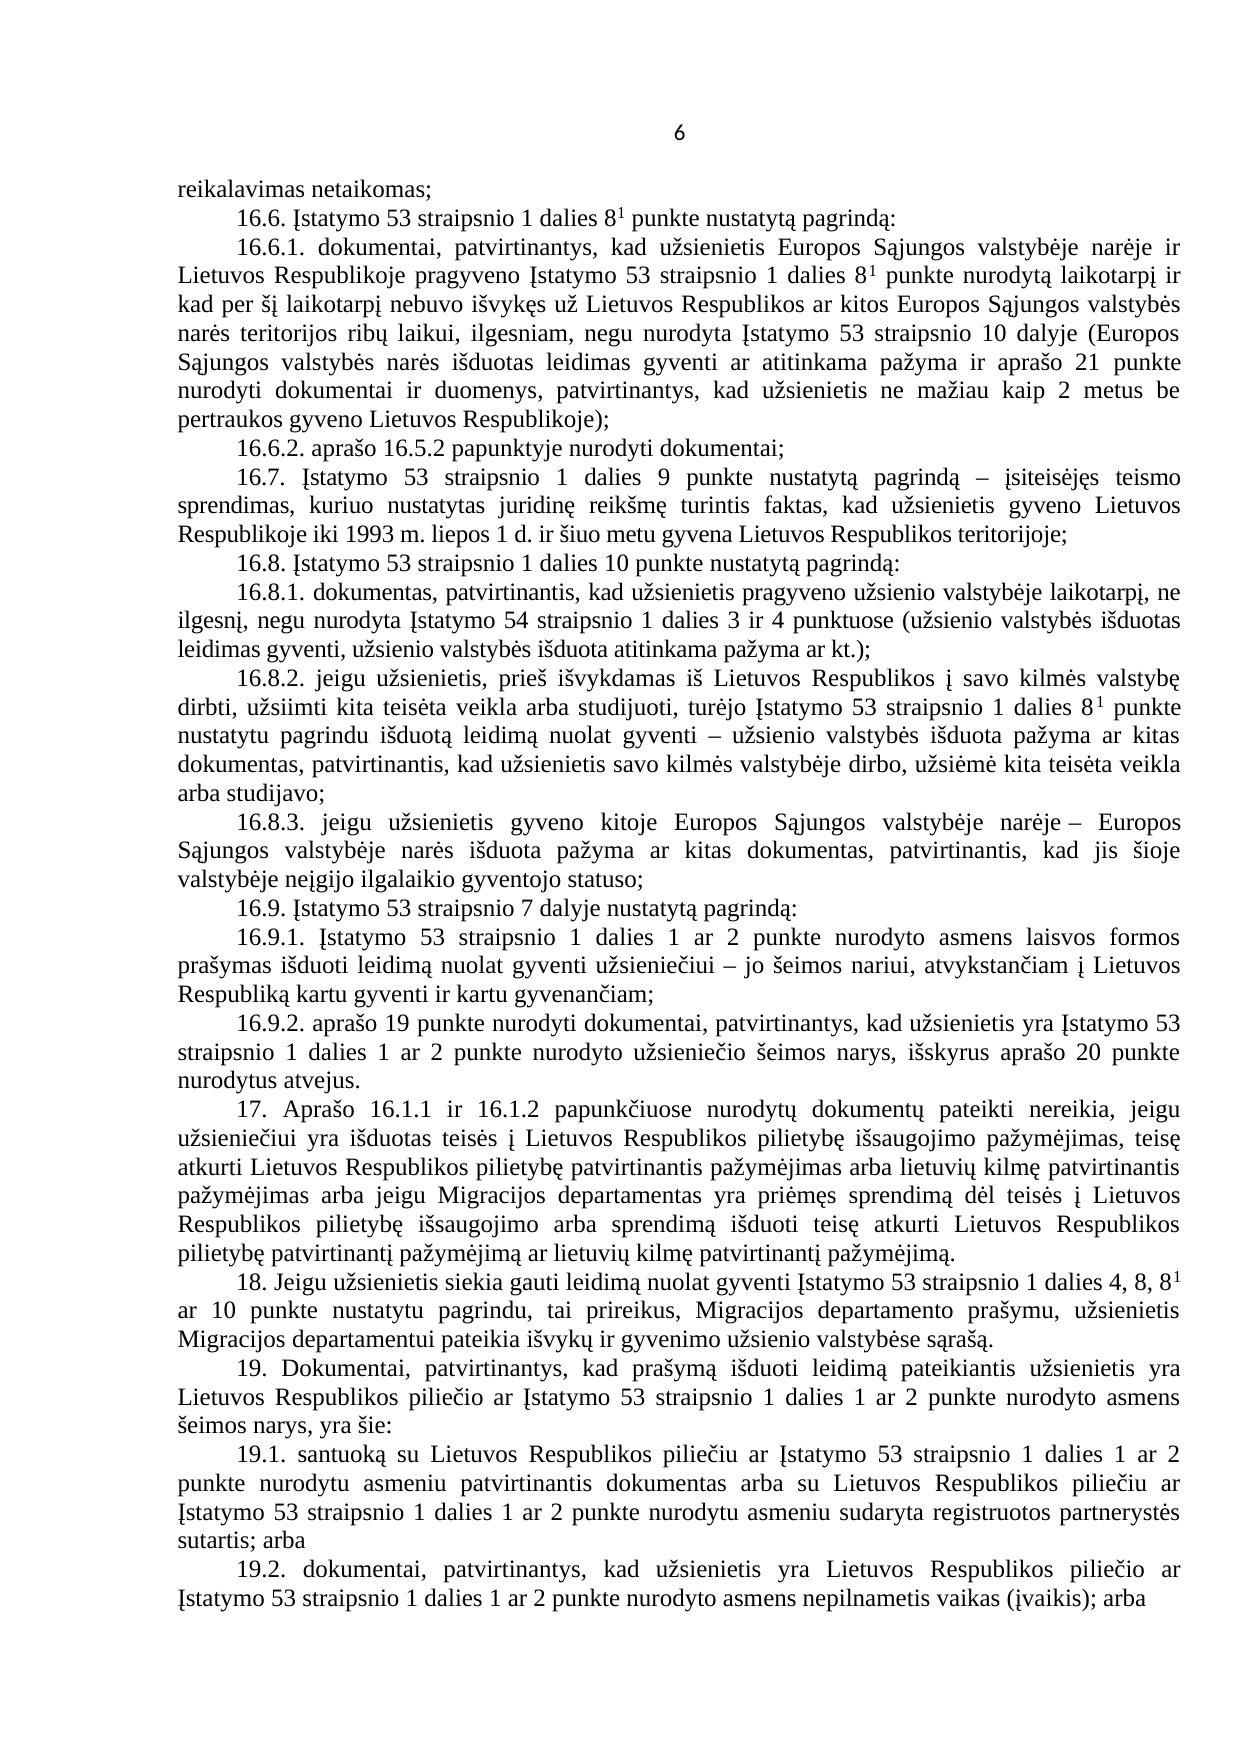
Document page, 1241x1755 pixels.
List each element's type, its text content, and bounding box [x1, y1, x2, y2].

text 19.2. dokumentai, patvirtinantys, kad užsienietis yra Lietuvos Respublikos piliečio ar Įstatymo 53 straipsnio 1 dalies 1 ar 2 punkte nurodyto asmens nepilnametis vaikas (įvaikis); arba [177, 1554, 1181, 1612]
text 19.1. santuoką su Lietuvos Respublikos piliečiu ar Įstatymo 53 straipsnio 1 dalies 1 ar 2 punkte nurodytu asmeniu patvirtinantis dokumentas arba su Lietuvos Respublikos piliečiu ar Įstatymo 53 straipsnio 1 dalies 1 ar 2 punkte nurodytu asmeniu sudaryta registruotos partnerystės sutartis; arba [177, 1439, 1181, 1554]
text 16.6.1. dokumentai, patvirtinantys, kad užsienietis Europos Sąjungos valstybėje narėje ir Lietuvos Respublikoje pragyveno Įstatymo 53 straipsnio 1 dalies 81 punkte nurodytą laikotarpį ir kad per šį laikotarpį nebuvo išvykęs už Lietuvos Respublikos ar kitos Europos Sąjungos valstybės narės teritorijos ribų laikui, ilgesniam, negu nurodyta Įstatymo 53 straipsnio 10 dalyje (Europos Sąjungos valstybės narės išduotas leidimas gyventi ar atitinkama pažyma ir aprašo 21 punkte nurodyti dokumentai ir duomenys, patvirtinantys, kad užsienietis ne mažiau kaip 2 metus be pertraukos gyveno Lietuvos Respublikoje); [177, 232, 1181, 433]
text 17. Aprašo 16.1.1 ir 16.1.2 papunkčiuose nurodytų dokumentų pateikti nereikia, jeigu užsieniečiui yra išduotas teisės į Lietuvos Respublikos pilietybę išsaugojimo pažymėjimas, teisę atkurti Lietuvos Respublikos pilietybę patvirtinantis pažymėjimas arba lietuvių kilmę patvirtinantis pažymėjimas arba jeigu Migracijos departamentas yra priėmęs sprendimą dėl teisės į Lietuvos Respublikos pilietybę išsaugojimo arba sprendimą išduoti teisę atkurti Lietuvos Respublikos pilietybę patvirtinantį pažymėjimą ar lietuvių kilmę patvirtinantį pažymėjimą. [177, 1094, 1181, 1267]
text reikalavimas netaikomas; [177, 174, 1181, 203]
text 16.6. Įstatymo 53 straipsnio 1 dalies 81 punkte nustatytą pagrindą: [177, 203, 1181, 232]
text 16.9.2. aprašo 19 punkte nurodyti dokumentai, patvirtinantys, kad užsienietis yra Įstatymo 53 straipsnio 1 dalies 1 ar 2 punkte nurodyto užsieniečio šeimos narys, išskyrus aprašo 20 punkte nurodytus atvejus. [177, 1008, 1181, 1094]
text 16.8. Įstatymo 53 straipsnio 1 dalies 10 punkte nustatytą pagrindą: [177, 548, 1181, 577]
text 16.7. Įstatymo 53 straipsnio 1 dalies 9 punkte nustatytą pagrindą – įsiteisėjęs teismo sprendimas, kuriuo nustatytas juridinę reikšmę turintis faktas, kad užsienietis gyveno Lietuvos Respublikoje iki 1993 m. liepos 1 d. ir šiuo metu gyvena Lietuvos Respublikos teritorijoje; [177, 462, 1181, 548]
text 16.9.1. Įstatymo 53 straipsnio 1 dalies 1 ar 2 punkte nurodyto asmens laisvos formos prašymas išduoti leidimą nuolat gyventi užsieniečiui – jo šeimos nariui, atvykstančiam į Lietuvos Respubliką kartu gyventi ir kartu gyvenančiam; [177, 922, 1181, 1008]
text 16.6.2. aprašo 16.5.2 papunktyje nurodyti dokumentai; [177, 433, 1181, 462]
text 16.8.2. jeigu užsienietis, prieš išvykdamas iš Lietuvos Respublikos į savo kilmės valstybę dirbti, užsiimti kita teisėta veikla arba studijuoti, turėjo Įstatymo 53 straipsnio 1 dalies 81 punkte nustatytu pagrindu išduotą leidimą nuolat gyventi – užsienio valstybės išduota pažyma ar kitas dokumentas, patvirtinantis, kad užsienietis savo kilmės valstybėje dirbo, užsiėmė kita teisėta veikla arba studijavo; [177, 663, 1181, 807]
text 19. Dokumentai, patvirtinantys, kad prašymą išduoti leidimą pateikiantis užsienietis yra Lietuvos Respublikos piliečio ar Įstatymo 53 straipsnio 1 dalies 1 ar 2 punkte nurodyto asmens šeimos narys, yra šie: [177, 1353, 1181, 1439]
text 16.9. Įstatymo 53 straipsnio 7 dalyje nustatytą pagrindą: [177, 893, 1181, 922]
text 16.8.1. dokumentas, patvirtinantis, kad užsienietis pragyveno užsienio valstybėje laikotarpį, ne ilgesnį, negu nurodyta Įstatymo 54 straipsnio 1 dalies 3 ir 4 punktuose (užsienio valstybės išduotas leidimas gyventi, užsienio valstybės išduota atitinkama pažyma ar kt.); [177, 577, 1181, 663]
text 18. Jeigu užsienietis siekia gauti leidimą nuolat gyventi Įstatymo 53 straipsnio 1 dalies 4, 8, 81 ar 10 punkte nustatytu pagrindu, tai prireikus, Migracijos departamento prašymu, užsienietis Migracijos departamentui pateikia išvykų ir gyvenimo užsienio valstybėse sąrašą. [177, 1267, 1181, 1353]
text 16.8.3. jeigu užsienietis gyveno kitoje Europos Sąjungos valstybėje narėje – Europos Sąjungos valstybėje narės išduota pažyma ar kitas dokumentas, patvirtinantis, kad jis šioje valstybėje neįgijo ilgalaikio gyventojo statuso; [177, 807, 1181, 893]
